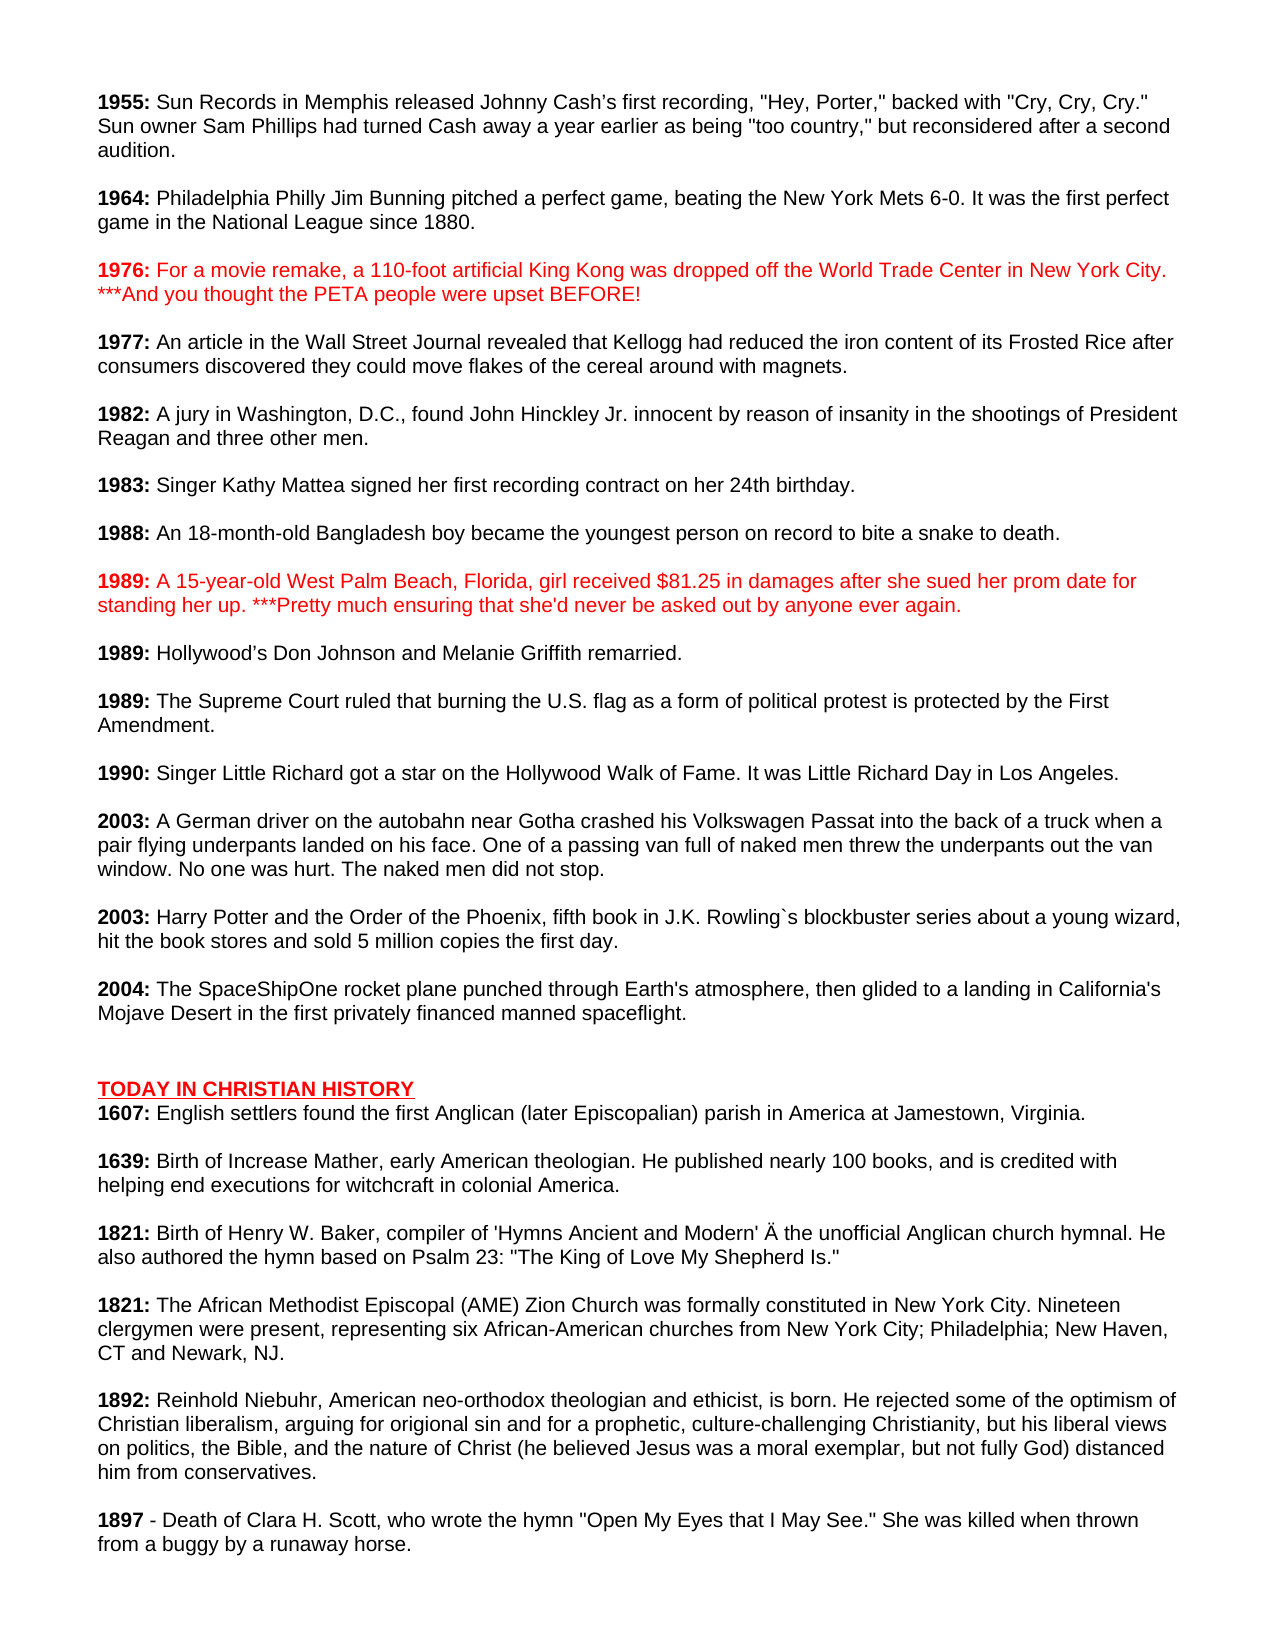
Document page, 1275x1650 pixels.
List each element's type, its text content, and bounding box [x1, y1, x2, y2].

text 1892: Reinhold Niebuhr, American neo-orthodox theologian and ethicist, is born. He rejected some of the optimism of Christian liberalism, arguing for origional sin and for a prophetic, culture-challenging Christianity, but his liberal views on politics, the Bible, and the nature of Christ (he believed Jesus was a moral exemplar, but not fully God) distanced him from conservatives. [97, 1388, 1185, 1484]
text 2003: A German driver on the autobahn near Gotha crashed his Volkswagen Passat into the back of a truck when a pair flying underpants landed on his face. One of a passing van full of naked men threw the underpants out the van window. No one was hurt. The naked men did not stop. [97, 809, 1185, 881]
text 1977: An article in the Wall Street Journal revealed that Kellogg had reduced the iron content of its Frosted Rice after consumers discovered they could move flakes of the cereal around with magnets. [97, 329, 1185, 377]
text 1955: Sun Records in Memphis released Johnny Cash’s first recording, "Hey, Porter," backed with "Cry, Cry, Cry." Sun owner Sam Phillips had turned Cash away a year earlier as being "too country," but reconsidered after a second audition. [97, 90, 1185, 162]
text 1988: An 18-month-old Bangladesh boy became the youngest person on record to bite a snake to death. [97, 521, 1185, 545]
text 1964: Philadelphia Philly Jim Bunning pitched a perfect game, beating the New York Mets 6-0. It was the first perfect game in the National League since 1880. [97, 186, 1185, 234]
text 1989: A 15-year-old West Palm Beach, Florida, girl received $81.25 in damages after she sued her prom date for standing her up. ***Pretty much ensuring that she'd never be asked out by anyone ever again. [97, 569, 1185, 617]
text 1990: Singer Little Richard got a star on the Hollywood Walk of Fame. It was Little Richard Day in Los Angeles. [97, 761, 1185, 785]
text 1639: Birth of Increase Mather, early American theologian. He published nearly 100 books, and is credited with helping end executions for witchcraft in colonial America. [97, 1149, 1185, 1197]
text 1983: Singer Kathy Mattea signed her first recording contract on her 24th birthday. [97, 473, 1185, 497]
text 1897 - Death of Clara H. Scott, who wrote the hymn "Open My Eyes that I May See." She was killed when thrown from a buggy by a runaway horse. [97, 1508, 1185, 1556]
text TODAY IN CHRISTIAN HISTORY [97, 1077, 1185, 1101]
text 1989: Hollywood’s Don Johnson and Melanie Griffith remarried. [97, 641, 1185, 665]
text 1982: A jury in Washington, D.C., found John Hinckley Jr. innocent by reason of insanity in the shootings of President Reagan and three other men. [97, 401, 1185, 449]
text 1976: For a movie remake, a 110-foot artificial King Kong was dropped off the World Trade Center in New York City. ***And you thought the PETA people were upset BEFORE! [97, 258, 1185, 306]
text 2003: Harry Potter and the Order of the Phoenix, fifth book in J.K. Rowling`s blockbuster series about a young wizard, hit the book stores and sold 5 million copies the first day. [97, 904, 1185, 952]
text 1607: English settlers found the first Anglican (later Episcopalian) parish in America at Jamestown, Virginia. [97, 1101, 1185, 1125]
text 1989: The Supreme Court ruled that burning the U.S. flag as a form of political protest is protected by the First Amendment. [97, 689, 1185, 737]
text 1821: Birth of Henry W. Baker, compiler of 'Hymns Ancient and Modern' Ä the unofficial Anglican church hymnal. He also authored the hymn based on Psalm 23: "The King of Love My Shepherd Is." [97, 1221, 1185, 1268]
text 2004: The SpaceShipOne rocket plane punched through Earth's atmosphere, then glided to a landing in California's Mojave Desert in the first privately financed manned spaceflight. [97, 976, 1185, 1024]
text 1821: The African Methodist Episcopal (AME) Zion Church was formally constituted in New York City. Nineteen clergymen were present, representing six African-American churches from New York City; Philadelphia; New Haven, CT and Newark, NJ. [97, 1292, 1185, 1364]
